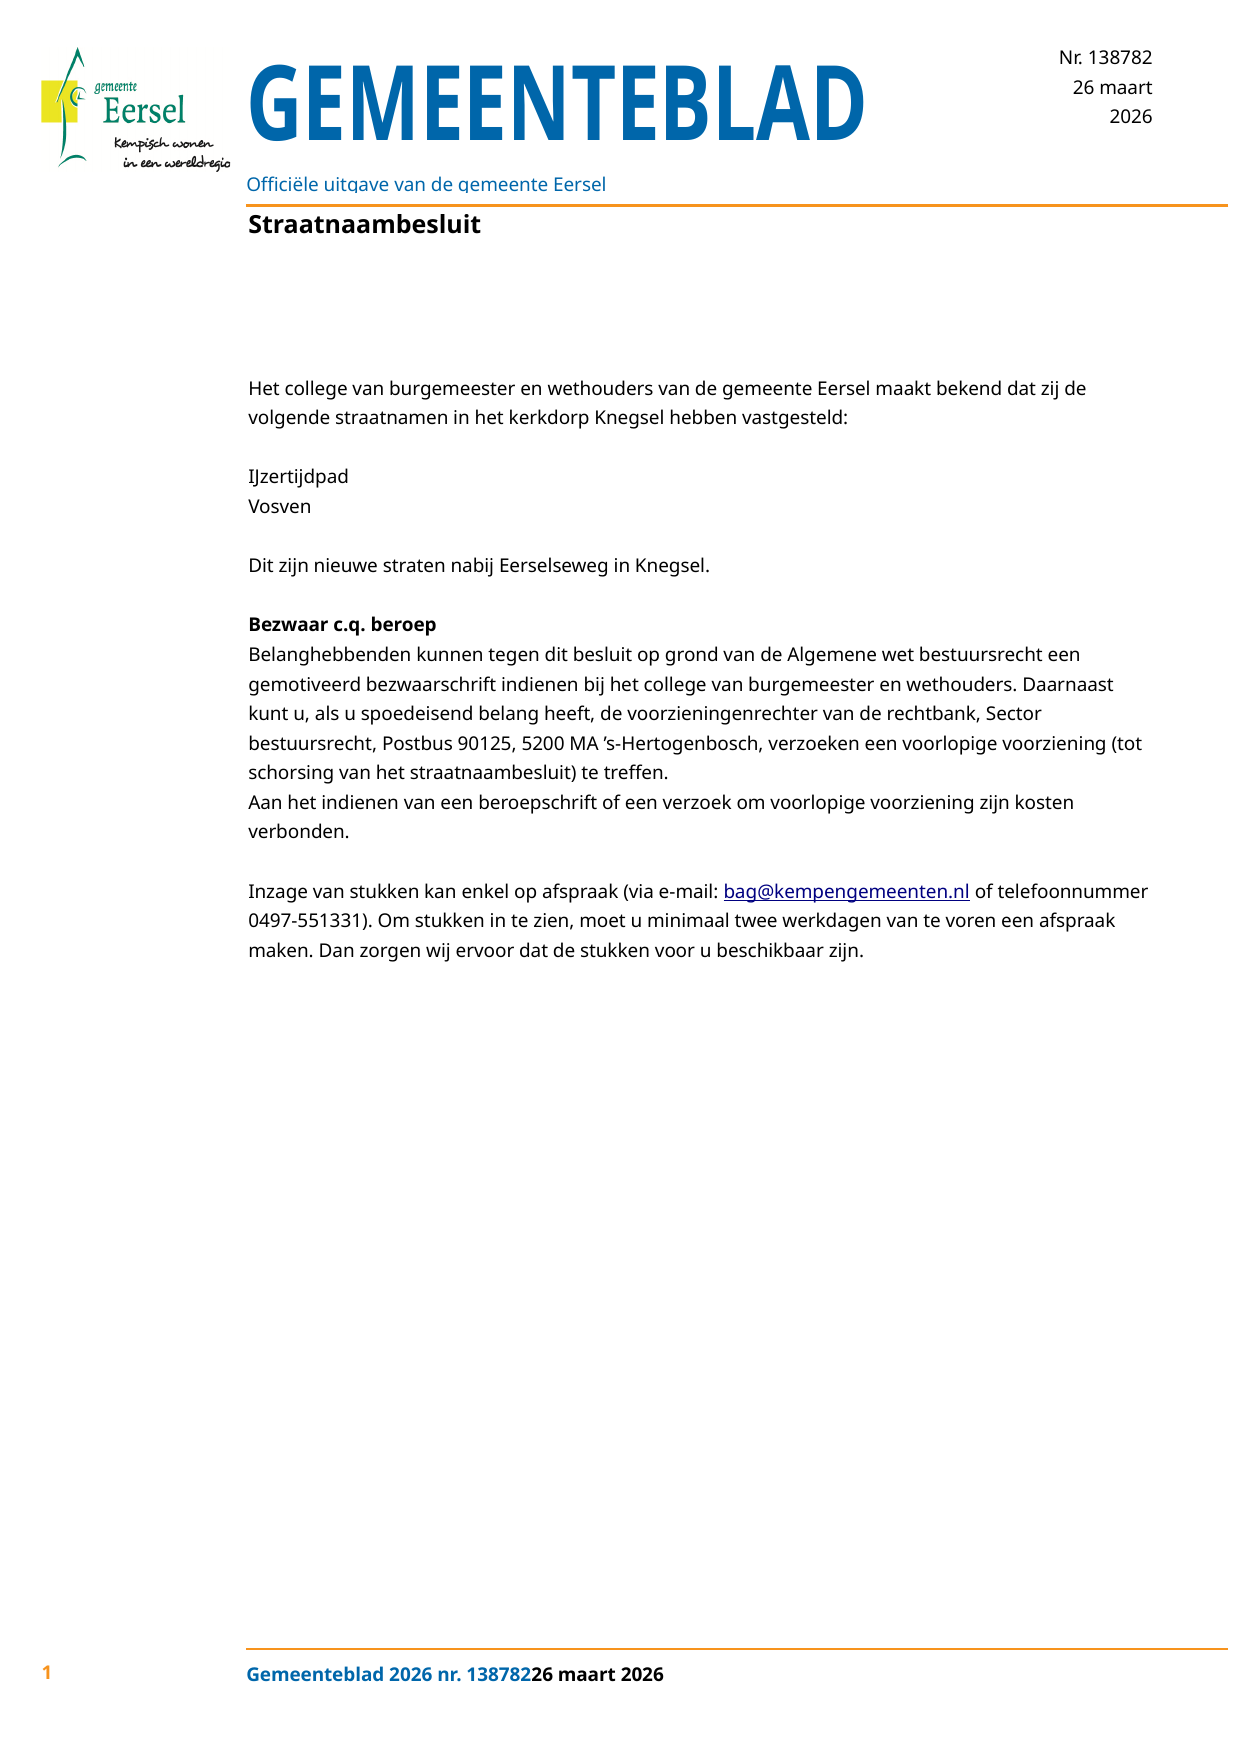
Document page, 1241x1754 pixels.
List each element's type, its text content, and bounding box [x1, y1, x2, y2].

text Aan het indienen van een beroepschrift of een verzoek om voorlopige voorziening zijn kosten verbonden. [248, 789, 1152, 844]
text Straatnaambesluit [248, 207, 1152, 241]
picture [41, 47, 231, 172]
text Bezwaar c.q. beroep [248, 612, 1152, 637]
text IJzertijdpad [248, 464, 1152, 489]
text Vosven [248, 493, 1152, 519]
text Het college van burgemeester en wethouders van de gemeente Eersel maakt bekend dat zij de volgende straatnamen in het kerkdorp Knegsel hebben vastgesteld: [248, 375, 1152, 430]
text Belanghebbenden kunnen tegen dit besluit op grond van de Algemene wet bestuursrecht een gemotiveerd bezwaarschrift indienen bij het college van burgemeester en wethouders. Daarnaast kunt u, als u spoedeisend belang heeft, de voorzieningenrechter van de rechtbank, Sector bestuursrecht, Postbus 90125, 5200 MA ’s-Hertogenbosch, verzoeken een voorlopige voorziening (tot schorsing van het straatnaambesluit) te treffen. [248, 641, 1152, 785]
text Dit zijn nieuwe straten nabij Eerselseweg in Knegsel. [248, 552, 1152, 578]
text Inzage van stukken kan enkel op afspraak (via e-mail: bag@kempengemeenten.nl of telefoonnummer 0497-551331). Om stukken in te zien, moet u minimaal twee werkdagen van te voren een afspraak maken. Dan zorgen wij ervoor dat de stukken voor u beschikbaar zijn. [248, 878, 1152, 963]
